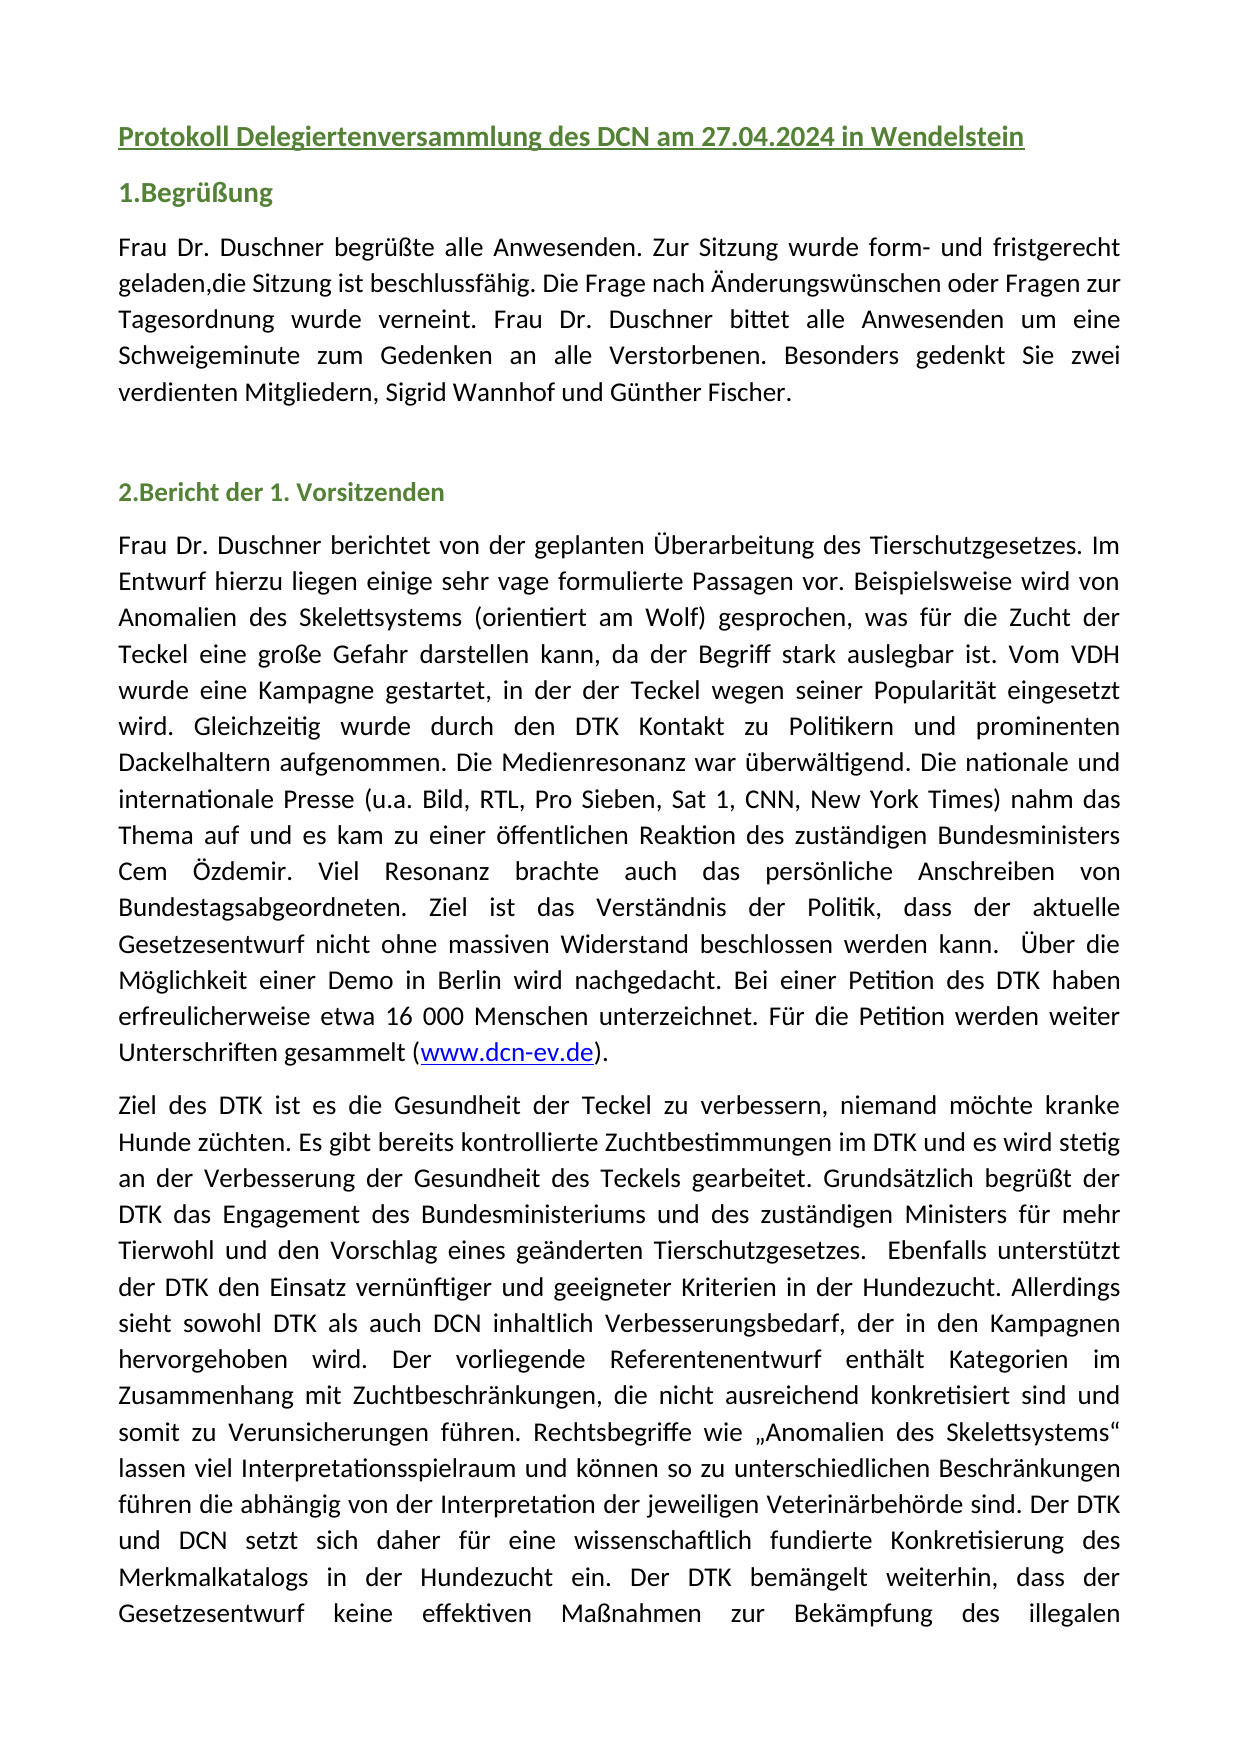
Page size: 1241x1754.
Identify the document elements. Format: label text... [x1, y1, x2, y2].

text 2.Bericht der 1. Vorsitzenden [118, 475, 1122, 508]
text Frau Dr. Duschner begrüßte alle Anwesenden. Zur Sitzung wurde form- und fristgerecht geladen,die Sitzung ist beschlussfähig. Die Frage nach Änderungswünschen oder Fragen zur Tagesordnung wurde verneint. Frau Dr. Duschner bittet alle Anwesenden um eine Schweigeminute zum Gedenken an alle Verstorbenen. Besonders gedenkt Sie zwei verdienten Mitgliedern, Sigrid Wannhof und Günther Fischer. [118, 230, 1122, 408]
text Frau Dr. Duschner berichtet von der geplanten Überarbeitung des Tierschutzgesetzes. Im Entwurf hierzu liegen einige sehr vage formulierte Passagen vor. Beispielsweise wird von Anomalien des Skelettsystems (orientiert am Wolf) gesprochen, was für die Zucht der Teckel eine große Gefahr darstellen kann, da der Begriff stark auslegbar ist. Vom VDH wurde eine Kampagne gestartet, in der der Teckel wegen seiner Popularität eingesetzt wird. Gleichzeitig wurde durch den DTK Kontakt zu Politikern und prominenten Dackelhaltern aufgenommen. Die Medienresonanz war überwältigend. Die nationale und internationale Presse (u.a. Bild, RTL, Pro Sieben, Sat 1, CNN, New York Times) nahm das Thema auf und es kam zu einer öffentlichen Reaktion des zuständigen Bundesministers Cem Özdemir. Viel Resonanz brachte auch das persönliche Anschreiben von Bundestagsabgeordneten. Ziel ist das Verständnis der Politik, dass der aktuelle Gesetzesentwurf nicht ohne massiven Widerstand beschlossen werden kann. Über die Möglichkeit einer Demo in Berlin wird nachgedacht. Bei einer Petition des DTK haben erfreulicherweise etwa 16 000 Menschen unterzeichnet. Für die Petition werden weiter Unterschriften gesammelt (www.dcn-ev.de). [118, 528, 1122, 1068]
text Protokoll Delegiertenversammlung des DCN am 27.04.2024 in Wendelstein [118, 118, 1122, 154]
text 1.Begrüßung [118, 174, 1122, 209]
text Ziel des DTK ist es die Gesundheit der Teckel zu verbessern, niemand möchte kranke Hunde züchten. Es gibt bereits kontrollierte Zuchtbestimmungen im DTK und es wird stetig an der Verbesserung der Gesundheit des Teckels gearbeitet. Grundsätzlich begrüßt der DTK das Engagement des Bundesministeriums und des zuständigen Ministers für mehr Tierwohl und den Vorschlag eines geänderten Tierschutzgesetzes. Ebenfalls unterstützt der DTK den Einsatz vernünftiger und geeigneter Kriterien in der Hundezucht. Allerdings sieht sowohl DTK als auch DCN inhaltlich Verbesserungsbedarf, der in den Kampagnen hervorgehoben wird. Der vorliegende Referentenentwurf enthält Kategorien im Zusammenhang mit Zuchtbeschränkungen, die nicht ausreichend konkretisiert sind und somit zu Verunsicherungen führen. Rechtsbegriffe wie „Anomalien des Skelettsystems“ lassen viel Interpretationsspielraum und können so zu unterschiedlichen Beschränkungen führen die abhängig von der Interpretation der jeweiligen Veterinärbehörde sind. Der DTK und DCN setzt sich daher für eine wissenschaftlich fundierte Konkretisierung des Merkmalkatalogs in der Hundezucht ein. Der DTK bemängelt weiterhin, dass der Gesetzesentwurf keine effektiven Maßnahmen zur Bekämpfung des illegalen [118, 1088, 1122, 1629]
